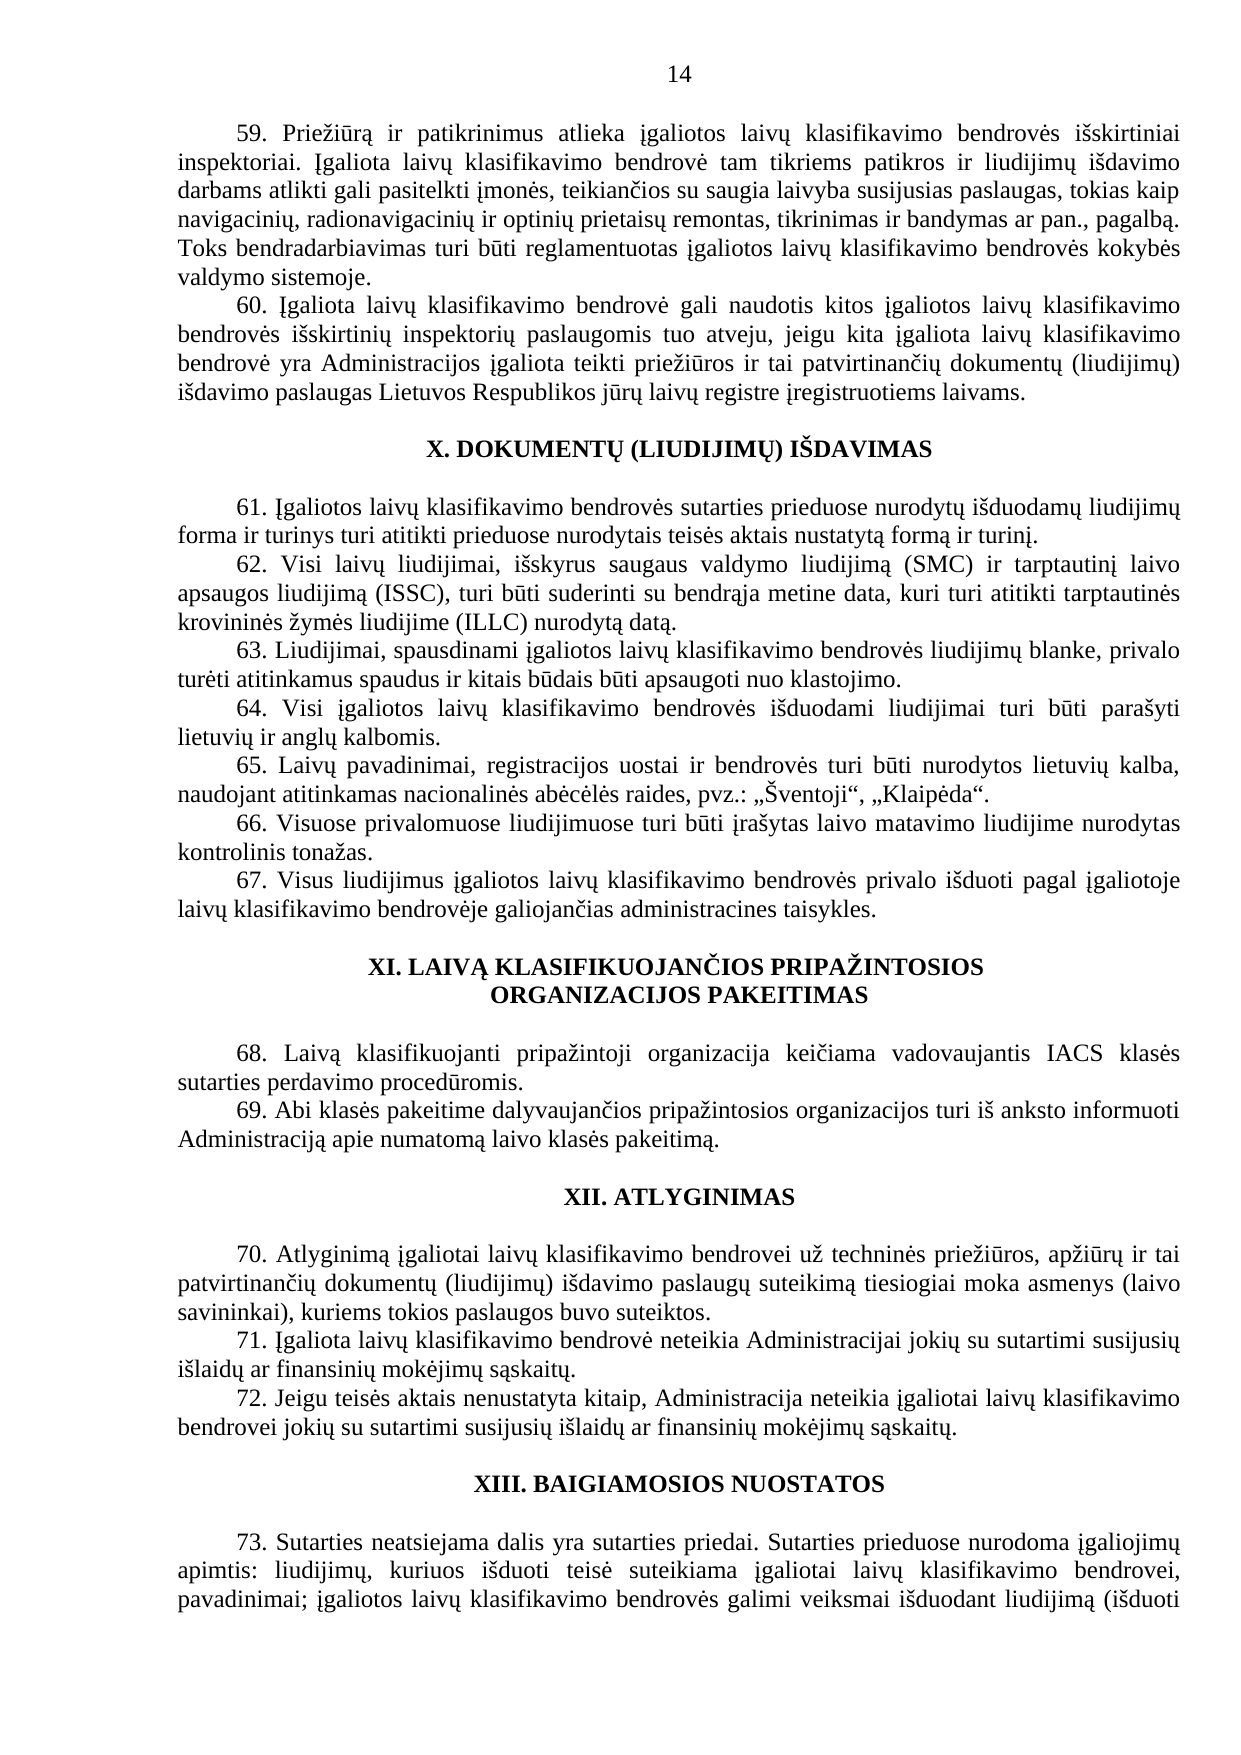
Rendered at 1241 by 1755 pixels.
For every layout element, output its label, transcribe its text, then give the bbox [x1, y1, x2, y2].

text 62. Visi laivų liudijimai, išskyrus saugaus valdymo liudijimą (SMC) ir tarptautinį laivo apsaugos liudijimą (ISSC), turi būti suderinti su bendrąja metine data, kuri turi atitikti tarptautinės krovininės žymės liudijime (ILLC) nurodytą datą. [177, 549, 1181, 636]
text 64. Visi įgaliotos laivų klasifikavimo bendrovės išduodami liudijimai turi būti parašyti lietuvių ir anglų kalbomis. [177, 693, 1181, 751]
text 65. Laivų pavadinimai, registracijos uostai ir bendrovės turi būti nurodytos lietuvių kalba, naudojant atitinkamas nacionalinės abėcėlės raides, pvz.: „Šventoji“, „Klaipėda“. [177, 751, 1181, 808]
text 63. Liudijimai, spausdinami įgaliotos laivų klasifikavimo bendrovės liudijimų blanke, privalo turėti atitinkamus spaudus ir kitais būdais būti apsaugoti nuo klastojimo. [177, 636, 1181, 693]
text 70. Atlyginimą įgaliotai laivų klasifikavimo bendrovei už techninės priežiūros, apžiūrų ir tai patvirtinančių dokumentų (liudijimų) išdavimo paslaugų suteikimą tiesiogiai moka asmenys (laivo savininkai), kuriems tokios paslaugos buvo suteiktos. [177, 1239, 1181, 1326]
text X. DOKUMENTŲ (LIUDIJIMŲ) IŠDAVIMAS [177, 434, 1181, 463]
text XI. LAIVĄ KLASIFIKUOJANČIOS PRIPAŽINTOSIOS ORGANIZACIJOS PAKEITIMAS [177, 952, 1181, 1009]
text 66. Visuose privalomuose liudijimuose turi būti įrašytas laivo matavimo liudijime nurodytas kontrolinis tonažas. [177, 808, 1181, 866]
text 71. Įgaliota laivų klasifikavimo bendrovė neteikia Administracijai jokių su sutartimi susijusių išlaidų ar finansinių mokėjimų sąskaitų. [177, 1326, 1181, 1383]
text 69. Abi klasės pakeitime dalyvaujančios pripažintosios organizacijos turi iš anksto informuoti Administraciją apie numatomą laivo klasės pakeitimą. [177, 1096, 1181, 1153]
text 68. Laivą klasifikuojanti pripažintoji organizacija keičiama vadovaujantis IACS klasės sutarties perdavimo procedūromis. [177, 1038, 1181, 1096]
text 67. Visus liudijimus įgaliotos laivų klasifikavimo bendrovės privalo išduoti pagal įgaliotoje laivų klasifikavimo bendrovėje galiojančias administracines taisykles. [177, 866, 1181, 923]
text 60. Įgaliota laivų klasifikavimo bendrovė gali naudotis kitos įgaliotos laivų klasifikavimo bendrovės išskirtinių inspektorių paslaugomis tuo atveju, jeigu kita įgaliota laivų klasifikavimo bendrovė yra Administracijos įgaliota teikti priežiūros ir tai patvirtinančių dokumentų (liudijimų) išdavimo paslaugas Lietuvos Respublikos jūrų laivų registre įregistruotiems laivams. [177, 291, 1181, 406]
text XII. ATLYGINIMAS [177, 1182, 1181, 1211]
text 72. Jeigu teisės aktais nenustatyta kitaip, Administracija neteikia įgaliotai laivų klasifikavimo bendrovei jokių su sutartimi susijusių išlaidų ar finansinių mokėjimų sąskaitų. [177, 1383, 1181, 1441]
text XIII. BAIGIAMOSIOS NUOSTATOS [177, 1469, 1181, 1498]
text 59. Priežiūrą ir patikrinimus atlieka įgaliotos laivų klasifikavimo bendrovės išskirtiniai inspektoriai. Įgaliota laivų klasifikavimo bendrovė tam tikriems patikros ir liudijimų išdavimo darbams atlikti gali pasitelkti įmonės, teikiančios su saugia laivyba susijusias paslaugas, tokias kaip navigacinių, radionavigacinių ir optinių prietaisų remontas, tikrinimas ir bandymas ar pan., pagalbą. Toks bendradarbiavimas turi būti reglamentuotas įgaliotos laivų klasifikavimo bendrovės kokybės valdymo sistemoje. [177, 118, 1181, 291]
text 73. Sutarties neatsiejama dalis yra sutarties priedai. Sutarties prieduose nurodoma įgaliojimų apimtis: liudijimų, kuriuos išduoti teisė suteikiama įgaliotai laivų klasifikavimo bendrovei, pavadinimai; įgaliotos laivų klasifikavimo bendrovės galimi veiksmai išduodant liudijimą (išduoti [177, 1527, 1181, 1613]
text 61. Įgaliotos laivų klasifikavimo bendrovės sutarties prieduose nurodytų išduodamų liudijimų forma ir turinys turi atitikti prieduose nurodytais teisės aktais nustatytą formą ir turinį. [177, 492, 1181, 549]
